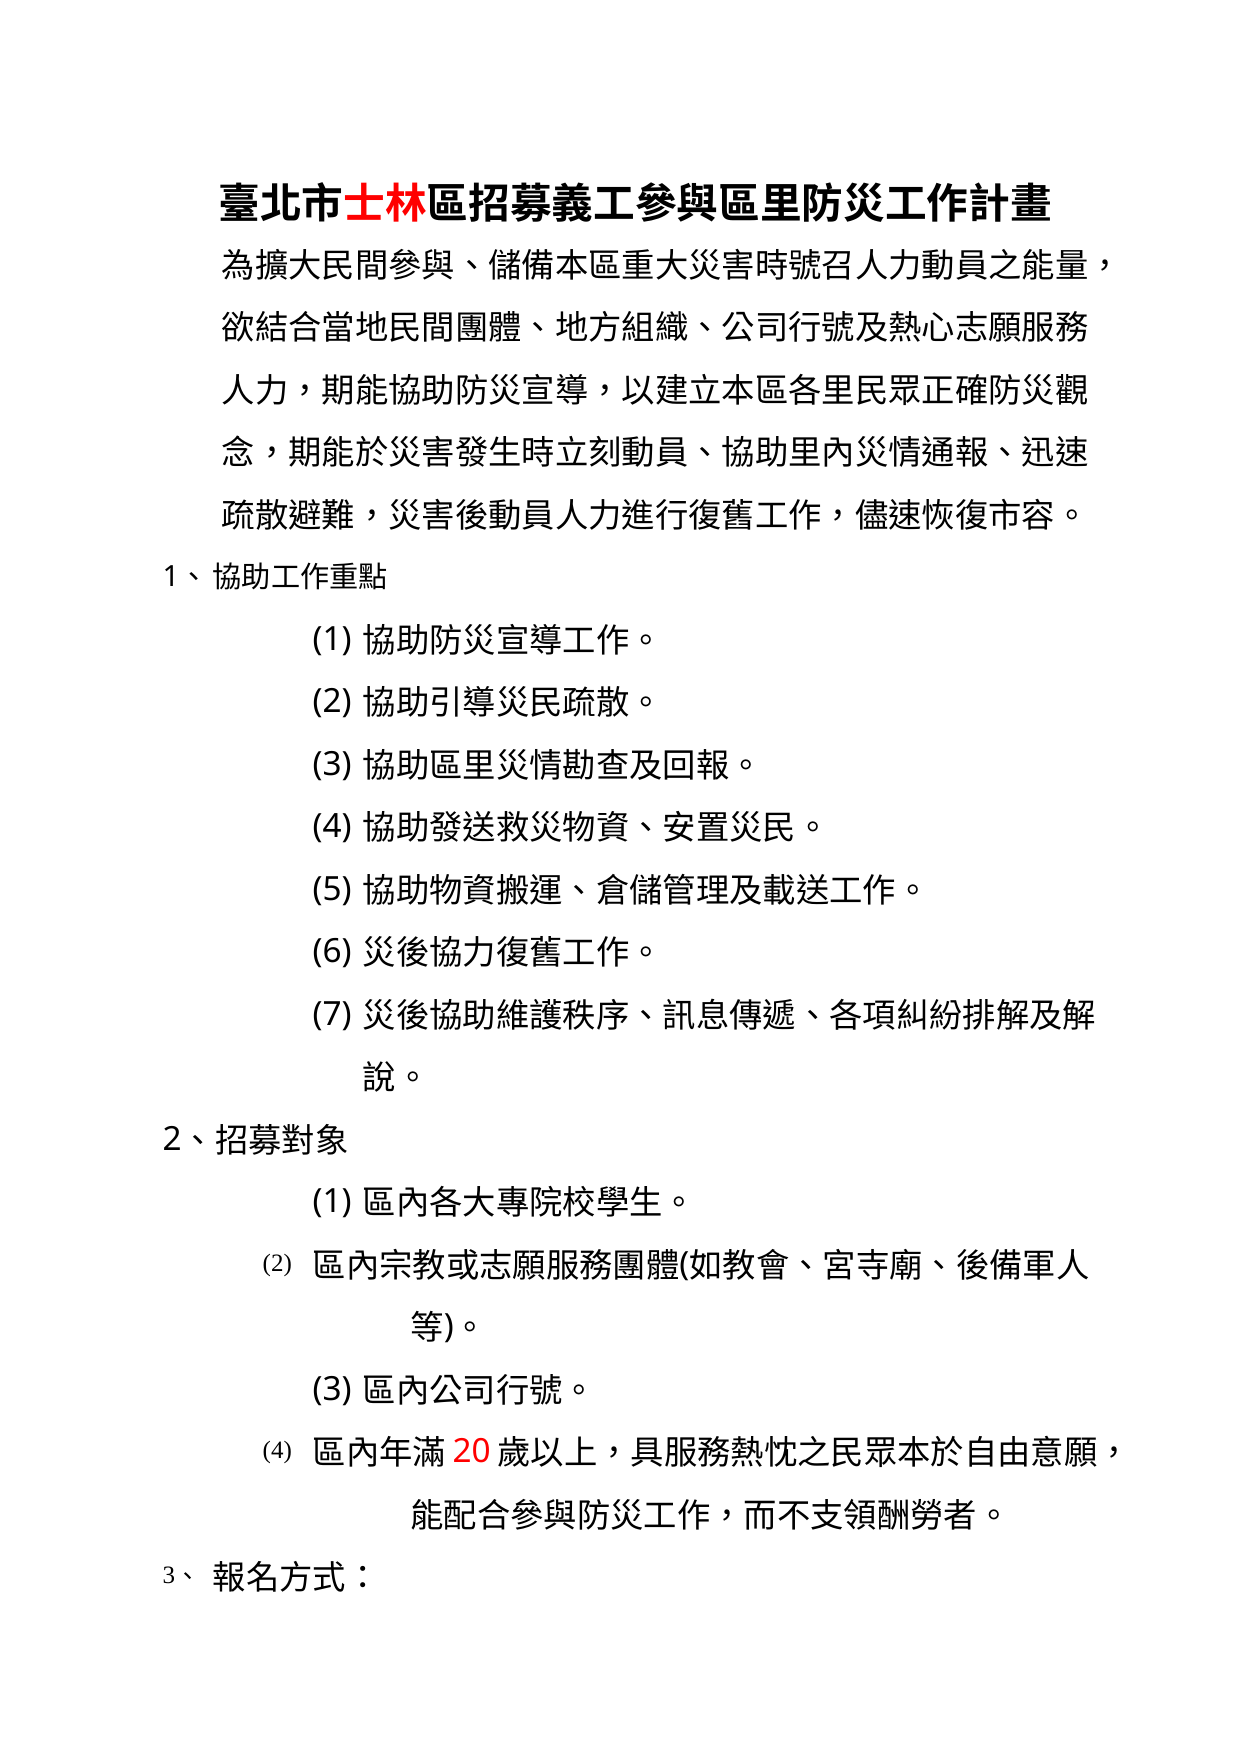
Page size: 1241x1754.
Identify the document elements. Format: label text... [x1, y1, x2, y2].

list 區內年滿20歲以上，具服務熱忱之民眾本於自由意願，能配合參與防災工作，而不支領酬勞者。 [262, 1408, 1107, 1533]
list 協助物資搬運、倉儲管理及載送工作。 [312, 846, 1107, 908]
list 災後協助維護秩序、訊息傳遞、各項糾紛排解及解說。 [312, 971, 1107, 1096]
list 區內宗教或志願服務團體(如教會、宮寺廟、後備軍人等)。 [262, 1221, 1107, 1346]
list 協助發送救災物資、安置災民。 [312, 783, 1107, 846]
list 協助引導災民疏散。 [312, 658, 1107, 721]
list 協助工作重點 [162, 533, 1107, 596]
list 區內各大專院校學生。 [312, 1158, 1107, 1221]
list 災後協力復舊工作。 [312, 908, 1107, 971]
text 臺北市士林區招募義工參與區里防災工作計畫 [162, 158, 1107, 221]
list 協助防災宣導工作。 [312, 596, 1107, 658]
list 報名方式： [162, 1533, 1107, 1596]
list 協助區里災情勘查及回報。 [312, 721, 1107, 783]
list 區內公司行號。 [312, 1346, 1107, 1408]
list 招募對象 [162, 1096, 1107, 1158]
text 為擴大民間參與、儲備本區重大災害時號召人力動員之能量，欲結合當地民間團體、地方組織、公司行號及熱心志願服務人力，期能協助防災宣導，以建立本區各里民眾正確防災觀念，期能於災害發生時立刻動員、協助里內災情通報、迅速疏散避難，災害後動員人力進行復舊工作，儘速恢復市容。 [222, 221, 1107, 533]
